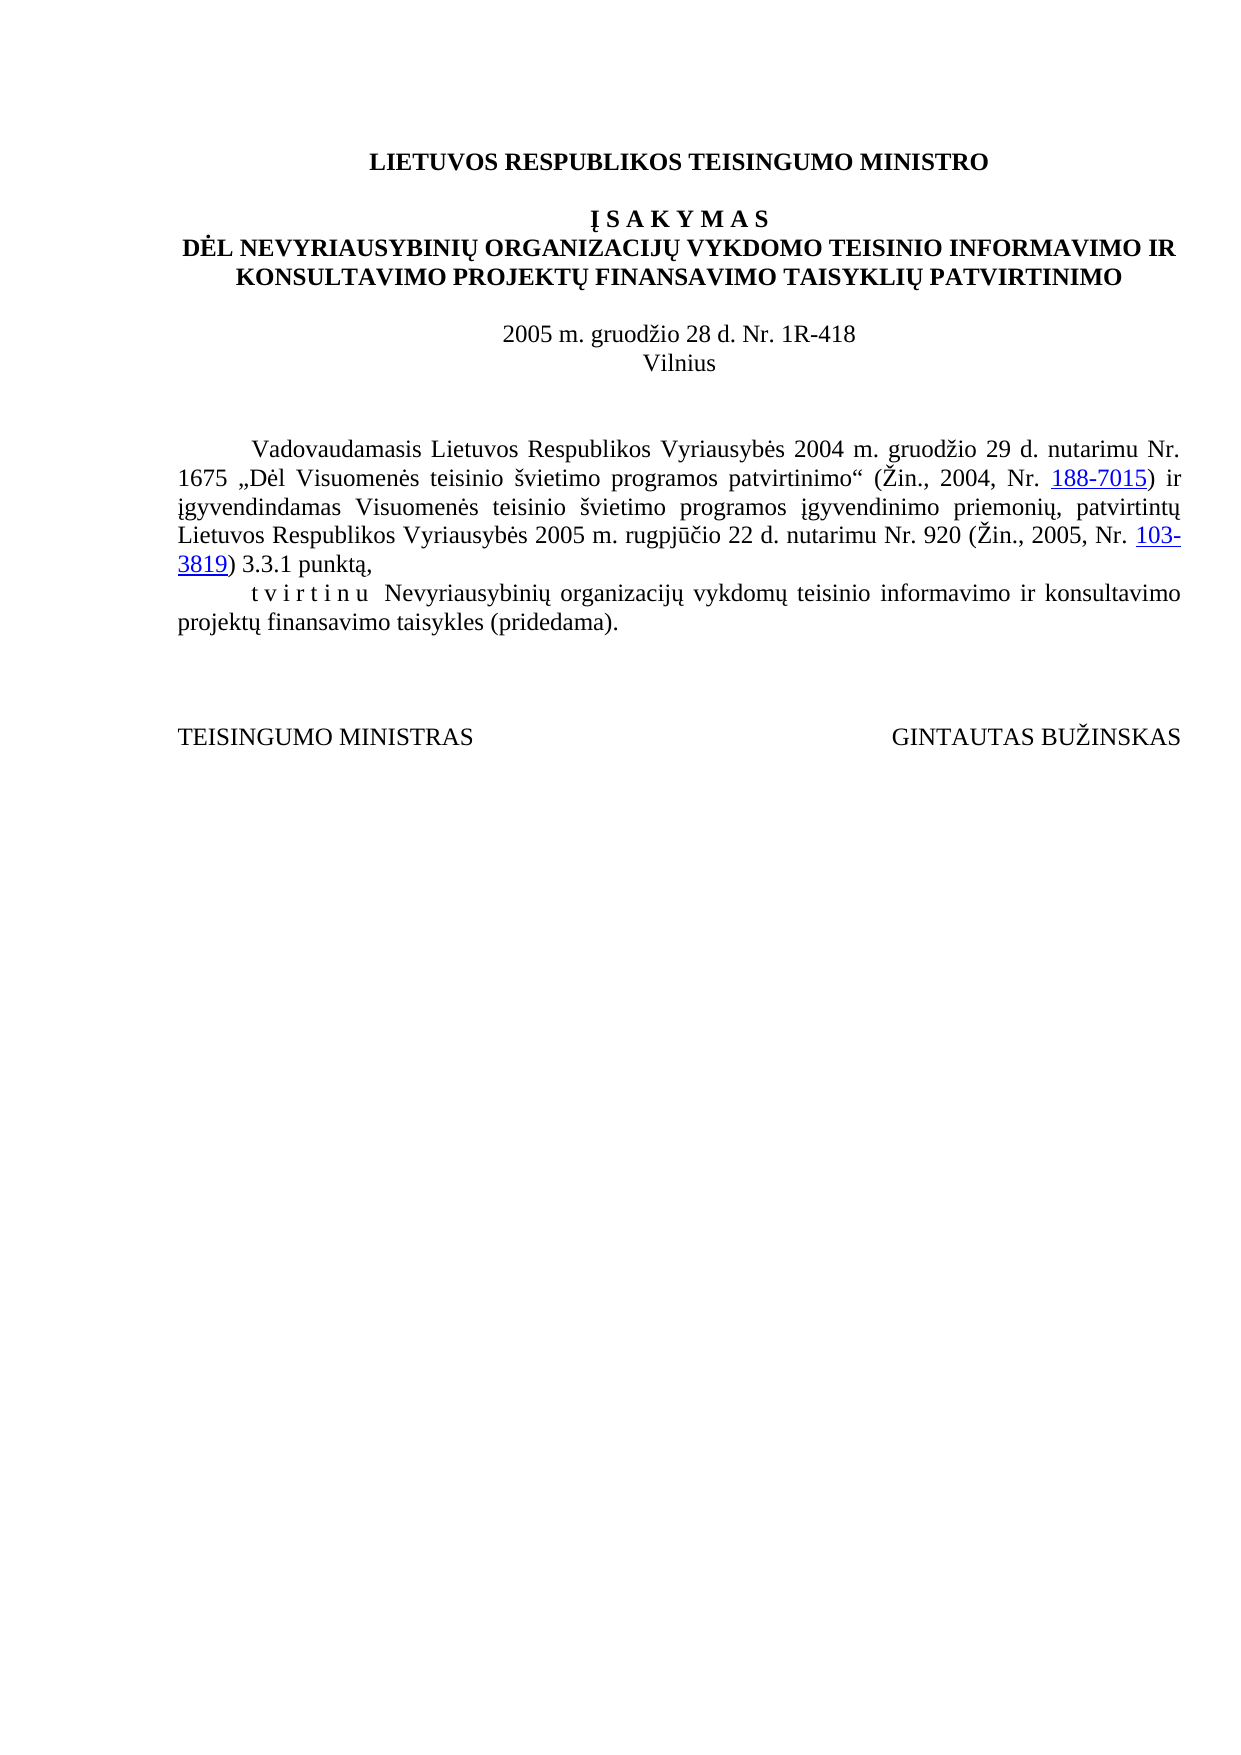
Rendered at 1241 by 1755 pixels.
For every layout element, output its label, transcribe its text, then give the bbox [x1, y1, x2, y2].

text 2005 m. gruodžio 28 d. Nr. 1R-418 [177, 319, 1181, 348]
text Vilnius [177, 348, 1181, 377]
text Į S A K Y M A S [177, 204, 1181, 233]
text LIETUVOS RESPUBLIKOS TEISINGUMO MINISTRO [177, 147, 1181, 176]
text TEISINGUMO MINISTRAS GINTAUTAS BUŽINSKAS [177, 722, 1181, 751]
text DĖL NEVYRIAUSYBINIŲ ORGANIZACIJŲ VYKDOMO TEISINIO INFORMAVIMO IR KONSULTAVIMO PROJEKTŲ FINANSAVIMO TAISYKLIŲ PATVIRTINIMO [177, 233, 1181, 291]
text tvirtinu Nevyriausybinių organizacijų vykdomų teisinio informavimo ir konsultavimo projektų finansavimo taisykles (pridedama). [177, 578, 1181, 636]
text Vadovaudamasis Lietuvos Respublikos Vyriausybės 2004 m. gruodžio 29 d. nutarimu Nr. 1675 „Dėl Visuomenės teisinio švietimo programos patvirtinimo“ (Žin., 2004, Nr. 188-7015) ir įgyvendindamas Visuomenės teisinio švietimo programos įgyvendinimo priemonių, patvirtintų Lietuvos Respublikos Vyriausybės 2005 m. rugpjūčio 22 d. nutarimu Nr. 920 (Žin., 2005, Nr. 103-3819) 3.3.1 punktą, [177, 434, 1181, 578]
